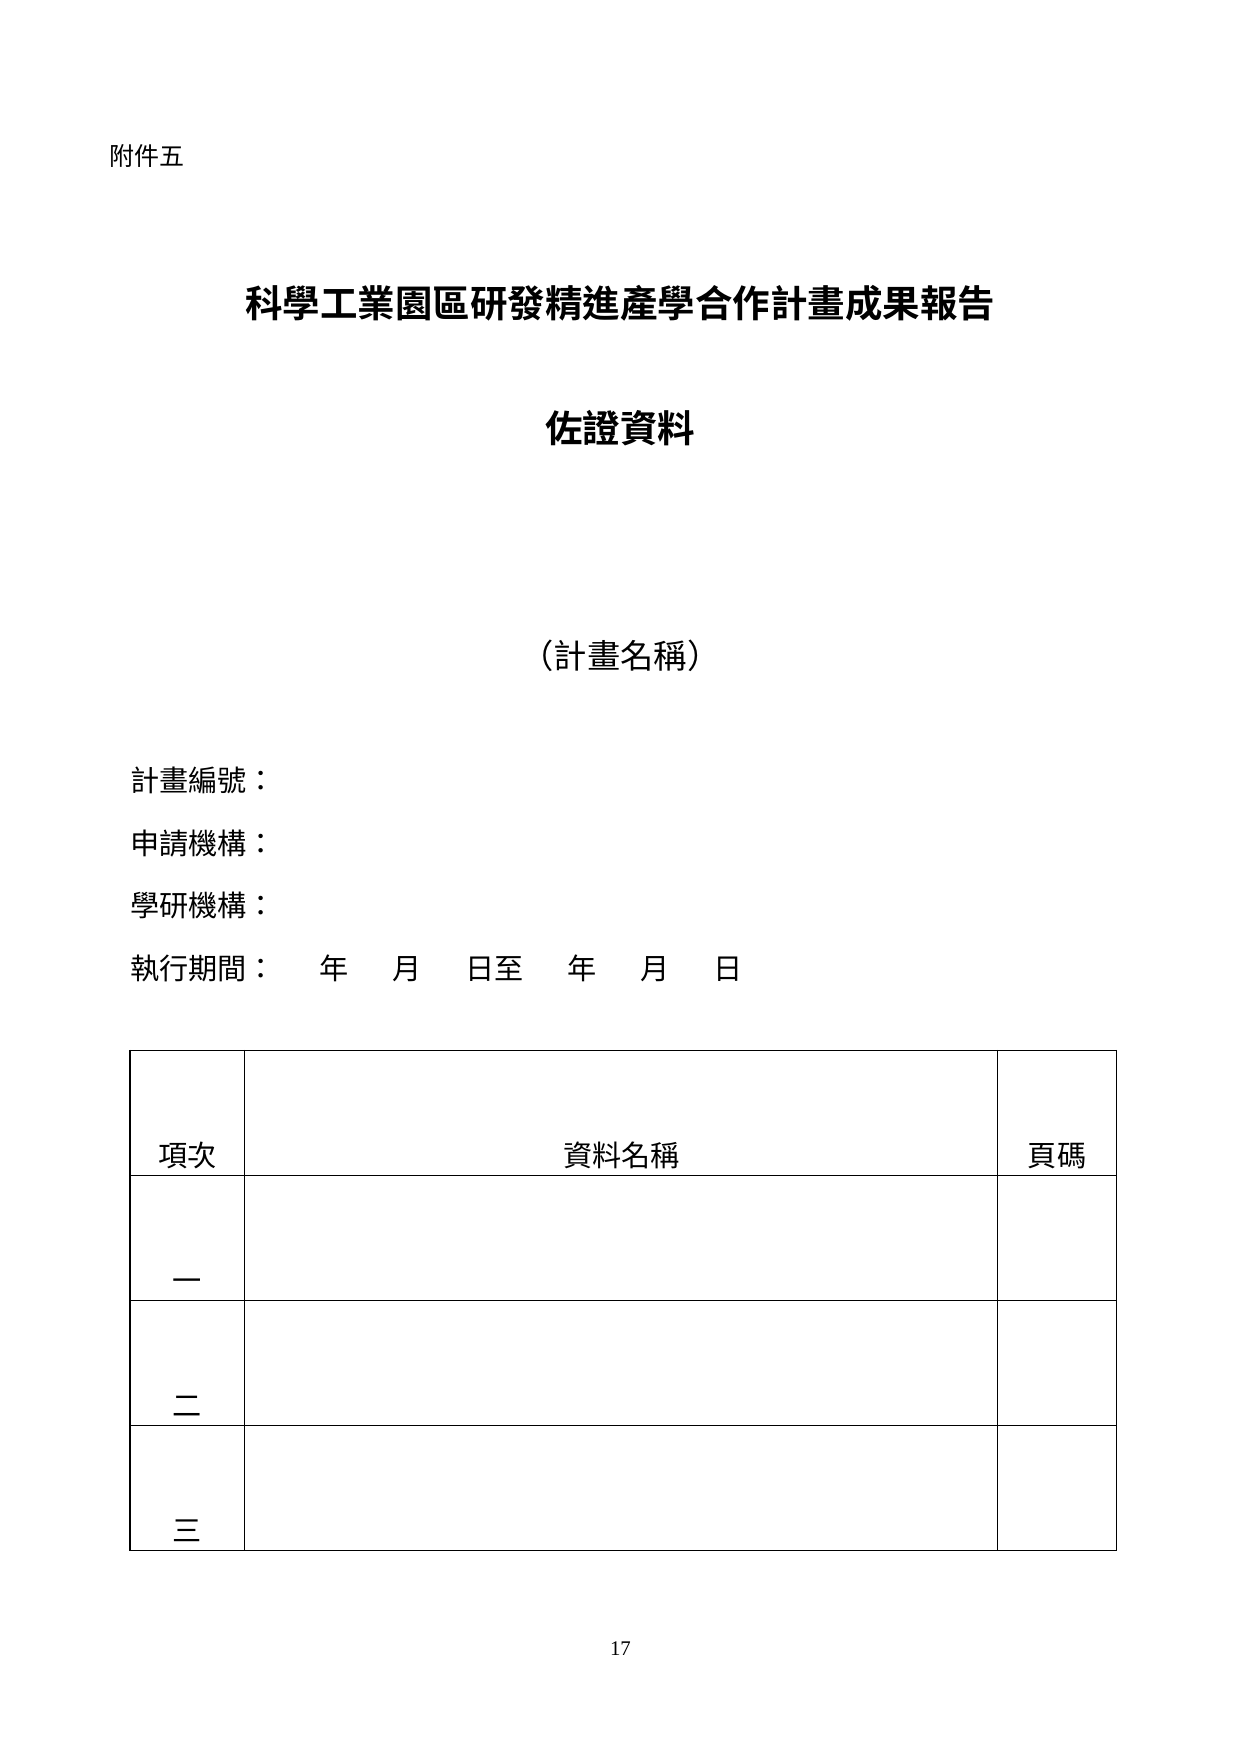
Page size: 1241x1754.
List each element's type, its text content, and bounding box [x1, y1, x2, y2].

text 附件五 [109, 136, 192, 173]
text 學研機構： [130, 862, 1110, 925]
text 申請機構： [130, 800, 1110, 862]
text 計畫編號： [130, 737, 1110, 800]
table_cell [998, 1301, 1116, 1425]
text 佐證資料 [130, 362, 1110, 487]
table_header 資料名稱 [245, 1051, 997, 1175]
table_cell [998, 1426, 1116, 1550]
text 執行期間： 年 月 日至 年 月 日 [130, 925, 1110, 987]
table_cell [998, 1176, 1116, 1300]
text （計畫名稱） [130, 612, 1110, 675]
table_cell [245, 1176, 997, 1300]
table_cell 一 [131, 1176, 244, 1300]
table_cell 三 [131, 1426, 244, 1550]
table_cell 二 [131, 1301, 244, 1425]
table_header 項次 [131, 1051, 244, 1175]
table_cell [245, 1426, 997, 1550]
table_cell [245, 1301, 997, 1425]
text 科學工業園區研發精進產學合作計畫成果報告 [130, 237, 1110, 362]
table_header 頁碼 [998, 1051, 1116, 1175]
